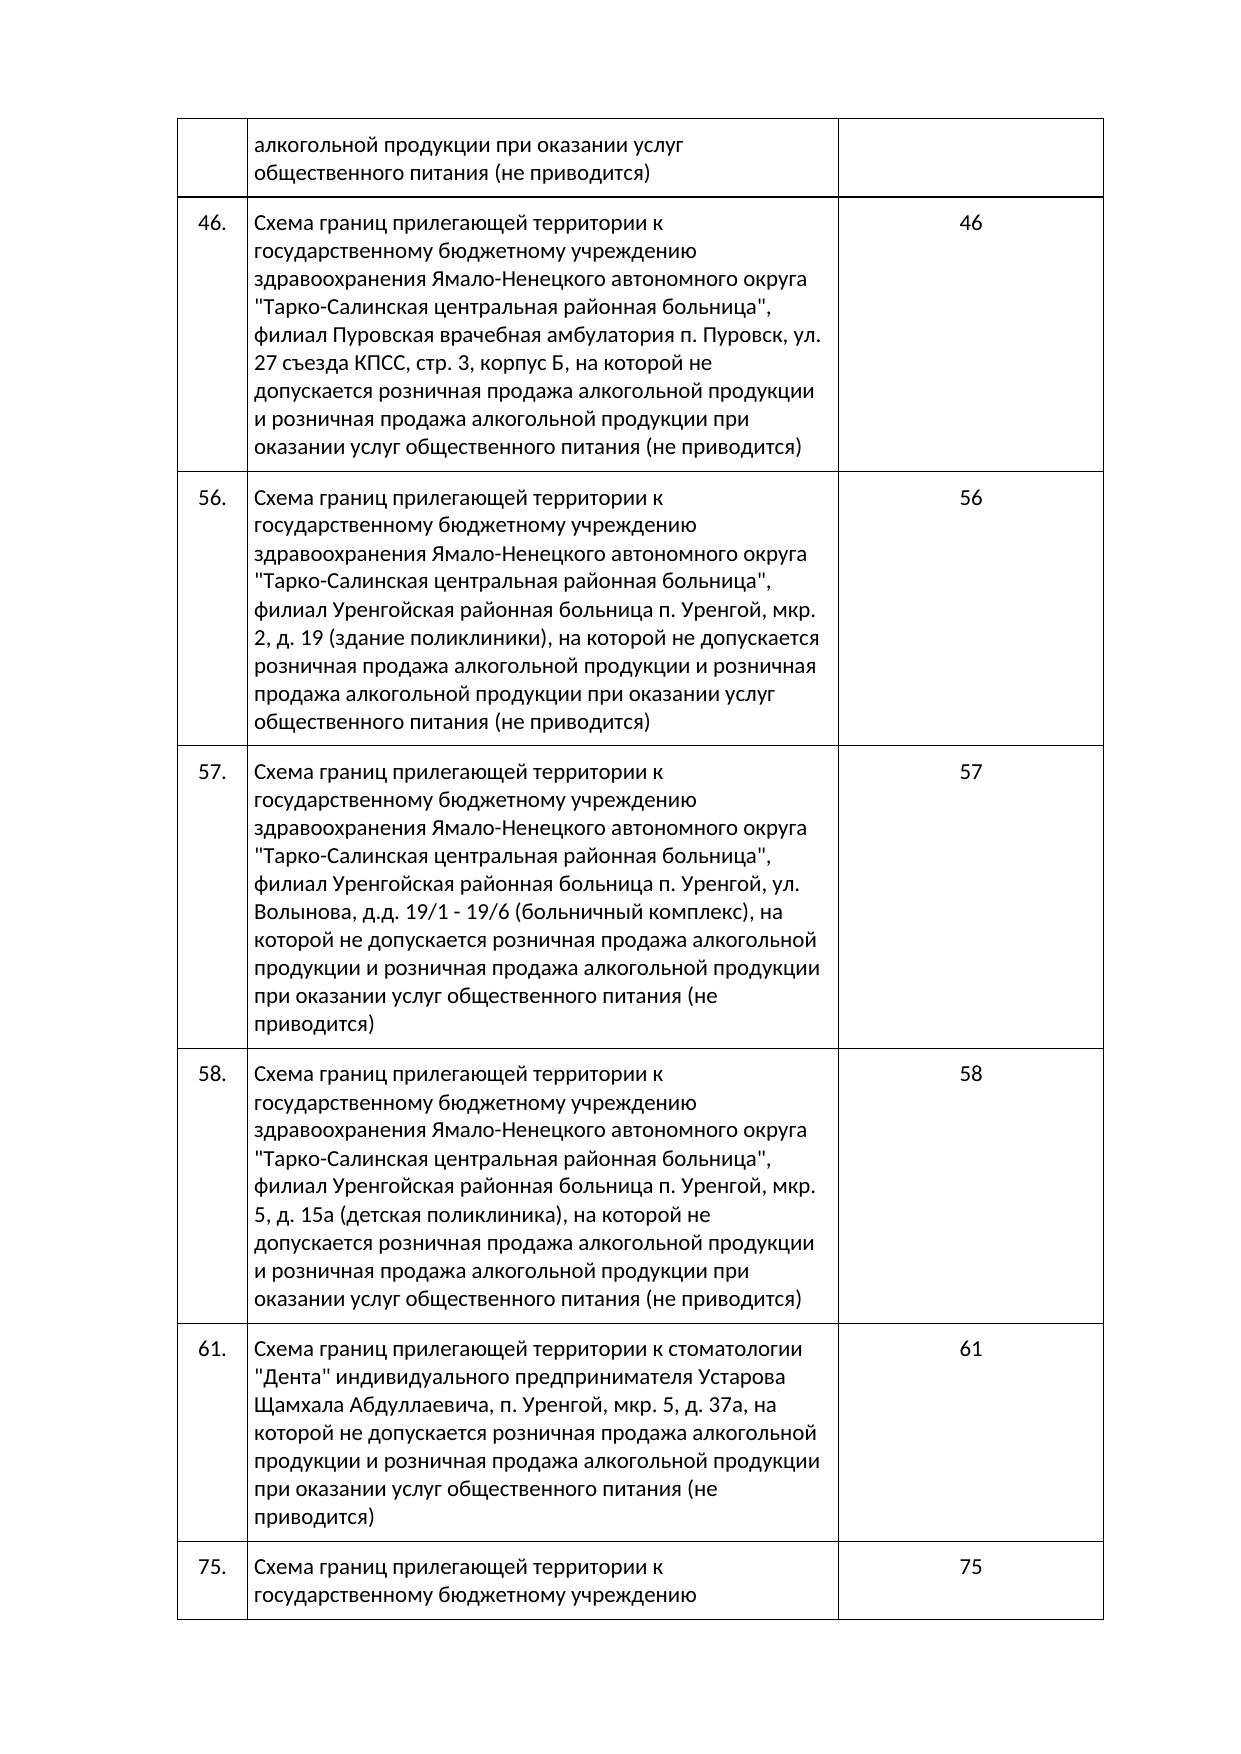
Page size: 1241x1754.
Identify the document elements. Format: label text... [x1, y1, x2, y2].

table_cell Схема границ прилегающей территории к государственному бюджетному учреждению здравоохранения Ямало-Ненецкого автономного округа "Тарко-Салинская центральная районная больница", филиал Уренгойская районная больница п. Уренгой, мкр. 2, д. 19 (здание поликлиники), на которой не допускается розничная продажа алкогольной продукции и розничная продажа алкогольной продукции при оказании услуг общественного питания (не приводится) [248, 472, 838, 745]
table_cell 61. [178, 1324, 247, 1541]
table_cell алкогольной продукции при оказании услуг общественного питания (не приводится) [248, 119, 838, 196]
table_cell 58. [178, 1049, 247, 1322]
table_cell 58 [839, 1049, 1103, 1322]
table_cell Схема границ прилегающей территории к государственному бюджетному учреждению здравоохранения Ямало-Ненецкого автономного округа "Тарко-Салинская центральная районная больница", филиал Пуровская врачебная амбулатория п. Пуровск, ул. 27 съезда КПСС, стр. 3, корпус Б, на которой не допускается розничная продажа алкогольной продукции и розничная продажа алкогольной продукции при оказании услуг общественного питания (не приводится) [248, 198, 838, 471]
table_cell 75 [839, 1542, 1103, 1619]
table_cell 56 [839, 472, 1103, 745]
table_cell Схема границ прилегающей территории к государственному бюджетному учреждению здравоохранения Ямало-Ненецкого автономного округа "Тарко-Салинская центральная районная больница", филиал Уренгойская районная больница п. Уренгой, ул. Волынова, д.д. 19/1 - 19/6 (больничный комплекс), на которой не допускается розничная продажа алкогольной продукции и розничная продажа алкогольной продукции при оказании услуг общественного питания (не приводится) [248, 746, 838, 1048]
table_cell 57 [839, 746, 1103, 1048]
table_cell 46 [839, 198, 1103, 471]
table_cell Схема границ прилегающей территории к стоматологии "Дента" индивидуального предпринимателя Устарова Щамхала Абдуллаевича, п. Уренгой, мкр. 5, д. 37а, на которой не допускается розничная продажа алкогольной продукции и розничная продажа алкогольной продукции при оказании услуг общественного питания (не приводится) [248, 1324, 838, 1541]
table_cell 75. [178, 1542, 247, 1619]
table_cell [178, 119, 247, 196]
table_cell 56. [178, 472, 247, 745]
table_cell Схема границ прилегающей территории к государственному бюджетному учреждению [248, 1542, 838, 1619]
table_cell [839, 119, 1103, 196]
table_cell 46. [178, 198, 247, 471]
table_cell Схема границ прилегающей территории к государственному бюджетному учреждению здравоохранения Ямало-Ненецкого автономного округа "Тарко-Салинская центральная районная больница", филиал Уренгойская районная больница п. Уренгой, мкр. 5, д. 15а (детская поликлиника), на которой не допускается розничная продажа алкогольной продукции и розничная продажа алкогольной продукции при оказании услуг общественного питания (не приводится) [248, 1049, 838, 1322]
table_cell 61 [839, 1324, 1103, 1541]
table_cell 57. [178, 746, 247, 1048]
